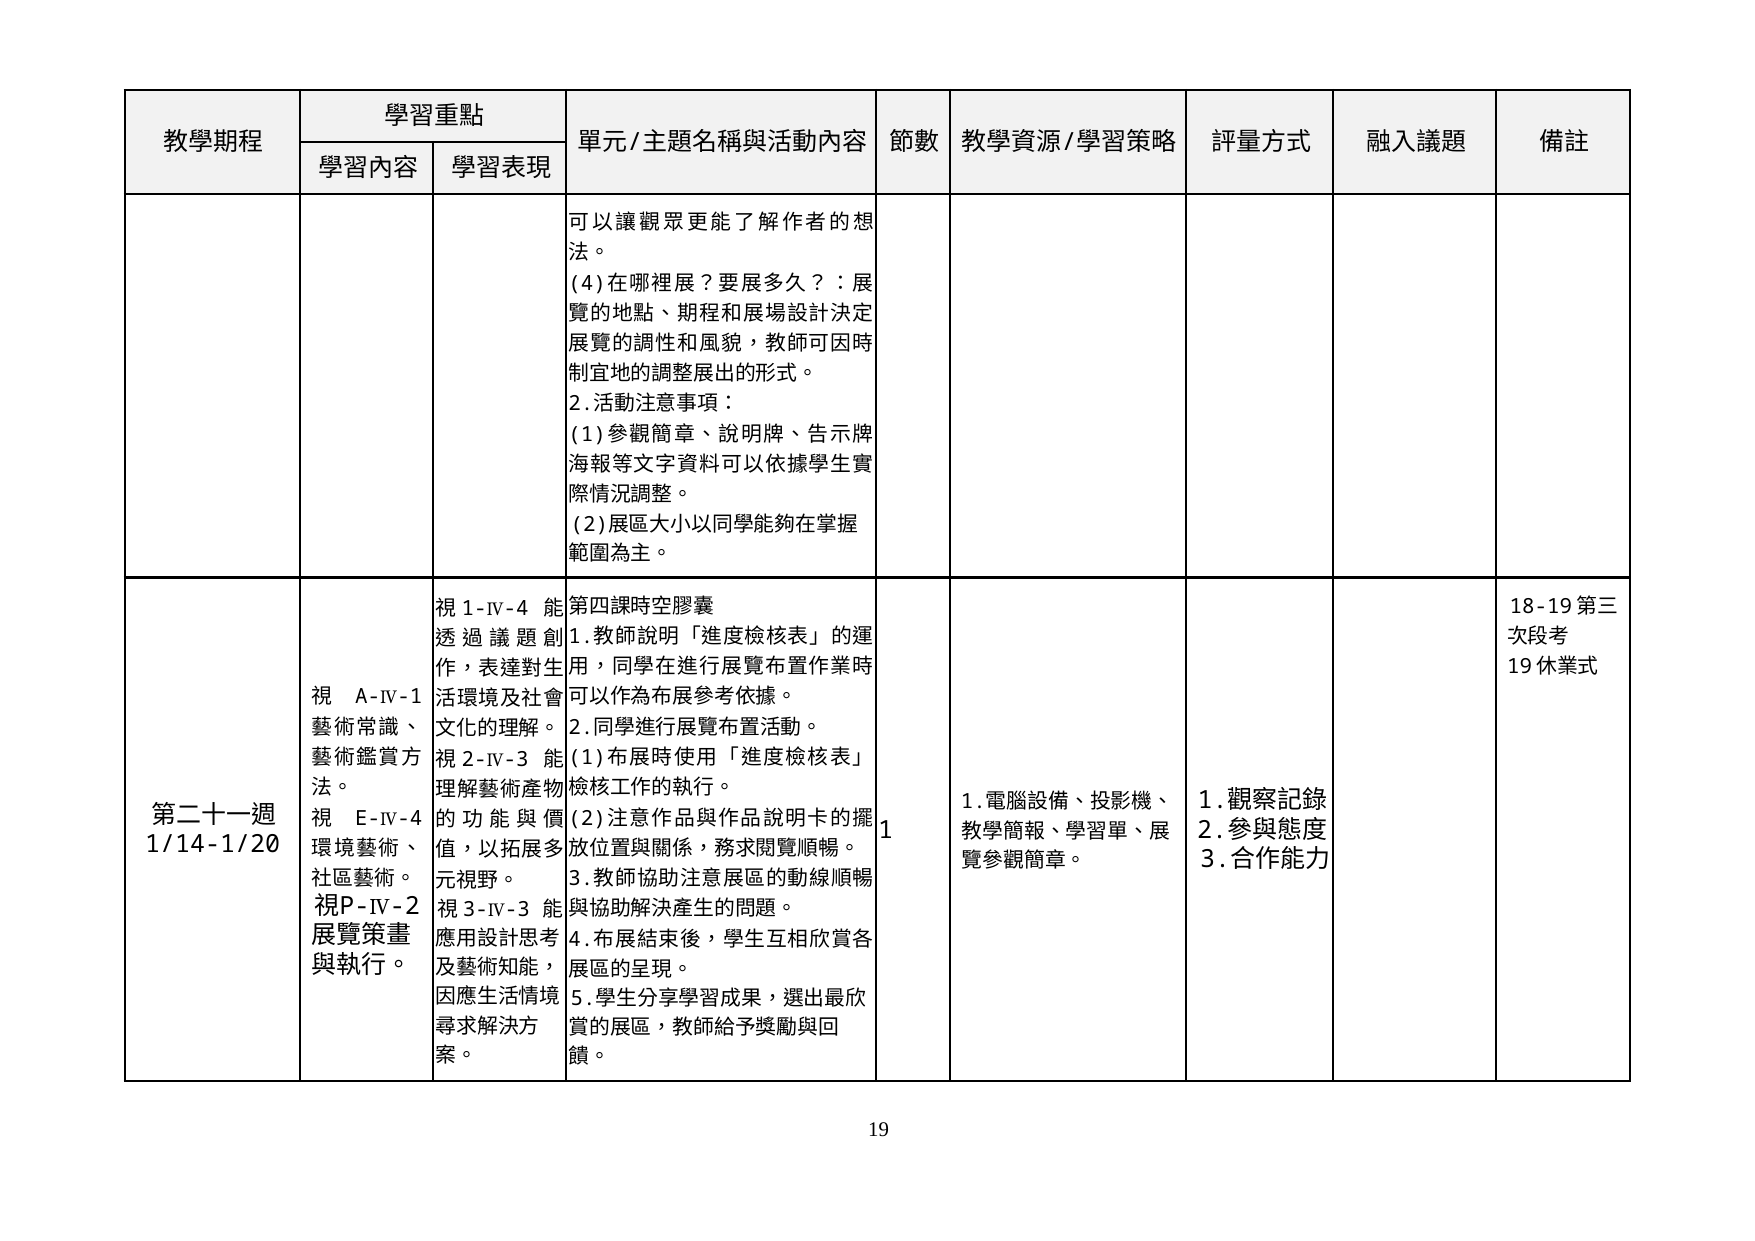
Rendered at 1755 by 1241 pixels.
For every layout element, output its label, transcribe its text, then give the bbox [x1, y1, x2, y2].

table_cell 學習表現 [434, 143, 565, 193]
table_cell [1334, 195, 1495, 576]
table_cell 1.觀察記錄 2.參與態度 3.合作能力 [1187, 579, 1332, 1080]
table_cell 第四課時空膠囊 1.教師說明「進度檢核表」的運用，同學在進行展覽布置作業時可以作為布展參考依據。 2.同學進行展覽布置活動。 (1)布展時使用「進度檢核表」檢核工作的執行。 (2)注意作品與作品說明卡的擺放位置與關係，務求閱覽順暢。 3.教師協助注意展區的動線順暢與協助解決產生的問題。 4.布展結束後，學生互相欣賞各展區的呈現。 5.學生分享學習成果，選出最欣賞的展區，教師給予獎勵與回饋。 [567, 579, 875, 1080]
table_cell [877, 195, 949, 576]
table_header 單元/主題名稱與活動內容 [567, 91, 875, 193]
table_header 評量方式 [1187, 91, 1332, 193]
table_cell [1497, 195, 1629, 576]
table_header 備註 [1497, 91, 1629, 193]
table_cell 可以讓觀眾更能了解作者的想法。 (4)在哪裡展？要展多久？：展覽的地點、期程和展場設計決定展覽的調性和風貌，教師可因時制宜地的調整展出的形式。 2.活動注意事項： (1)參觀簡章、說明牌、告示牌海報等文字資料可以依據學生實際情況調整。 (2)展區大小以同學能夠在掌握範圍為主。 [567, 195, 875, 576]
table_cell 視A-Ⅳ-1 藝術常識、藝術鑑賞方法。 視E-Ⅳ-4 環境藝術、社區藝術。 視P-Ⅳ-2 展覽策畫與執行。 [301, 579, 432, 1080]
table_cell 1 [877, 579, 949, 1080]
table_cell 1.電腦設備、投影機、教學簡報、學習單、展覽參觀簡章。 [951, 579, 1185, 1080]
table_header 教學期程 [126, 91, 299, 193]
table_cell [126, 195, 299, 576]
table_cell 18-19第三次段考 19休業式 [1497, 579, 1629, 1080]
table_header 學習重點 [301, 91, 565, 141]
table_cell [1334, 579, 1495, 1080]
table_header 教學資源/學習策略 [951, 91, 1185, 193]
table_cell [951, 195, 1185, 576]
table_header 融入議題 [1334, 91, 1495, 193]
table_cell [434, 195, 565, 576]
table_cell 視1-Ⅳ-4 能透過議題創作，表達對生活環境及社會文化的理解。 視2-Ⅳ-3 能理解藝術產物的功能與價值，以拓展多元視野。 視3-Ⅳ-3 能應用設計思考及藝術知能，因應生活情境尋求解決方案。 [434, 579, 565, 1080]
table_cell 學習內容 [301, 143, 432, 193]
table_header 節數 [877, 91, 949, 193]
table_cell 第二十一週1/14-1/20 [126, 579, 299, 1080]
table_cell [1187, 195, 1332, 576]
table_cell [301, 195, 432, 576]
